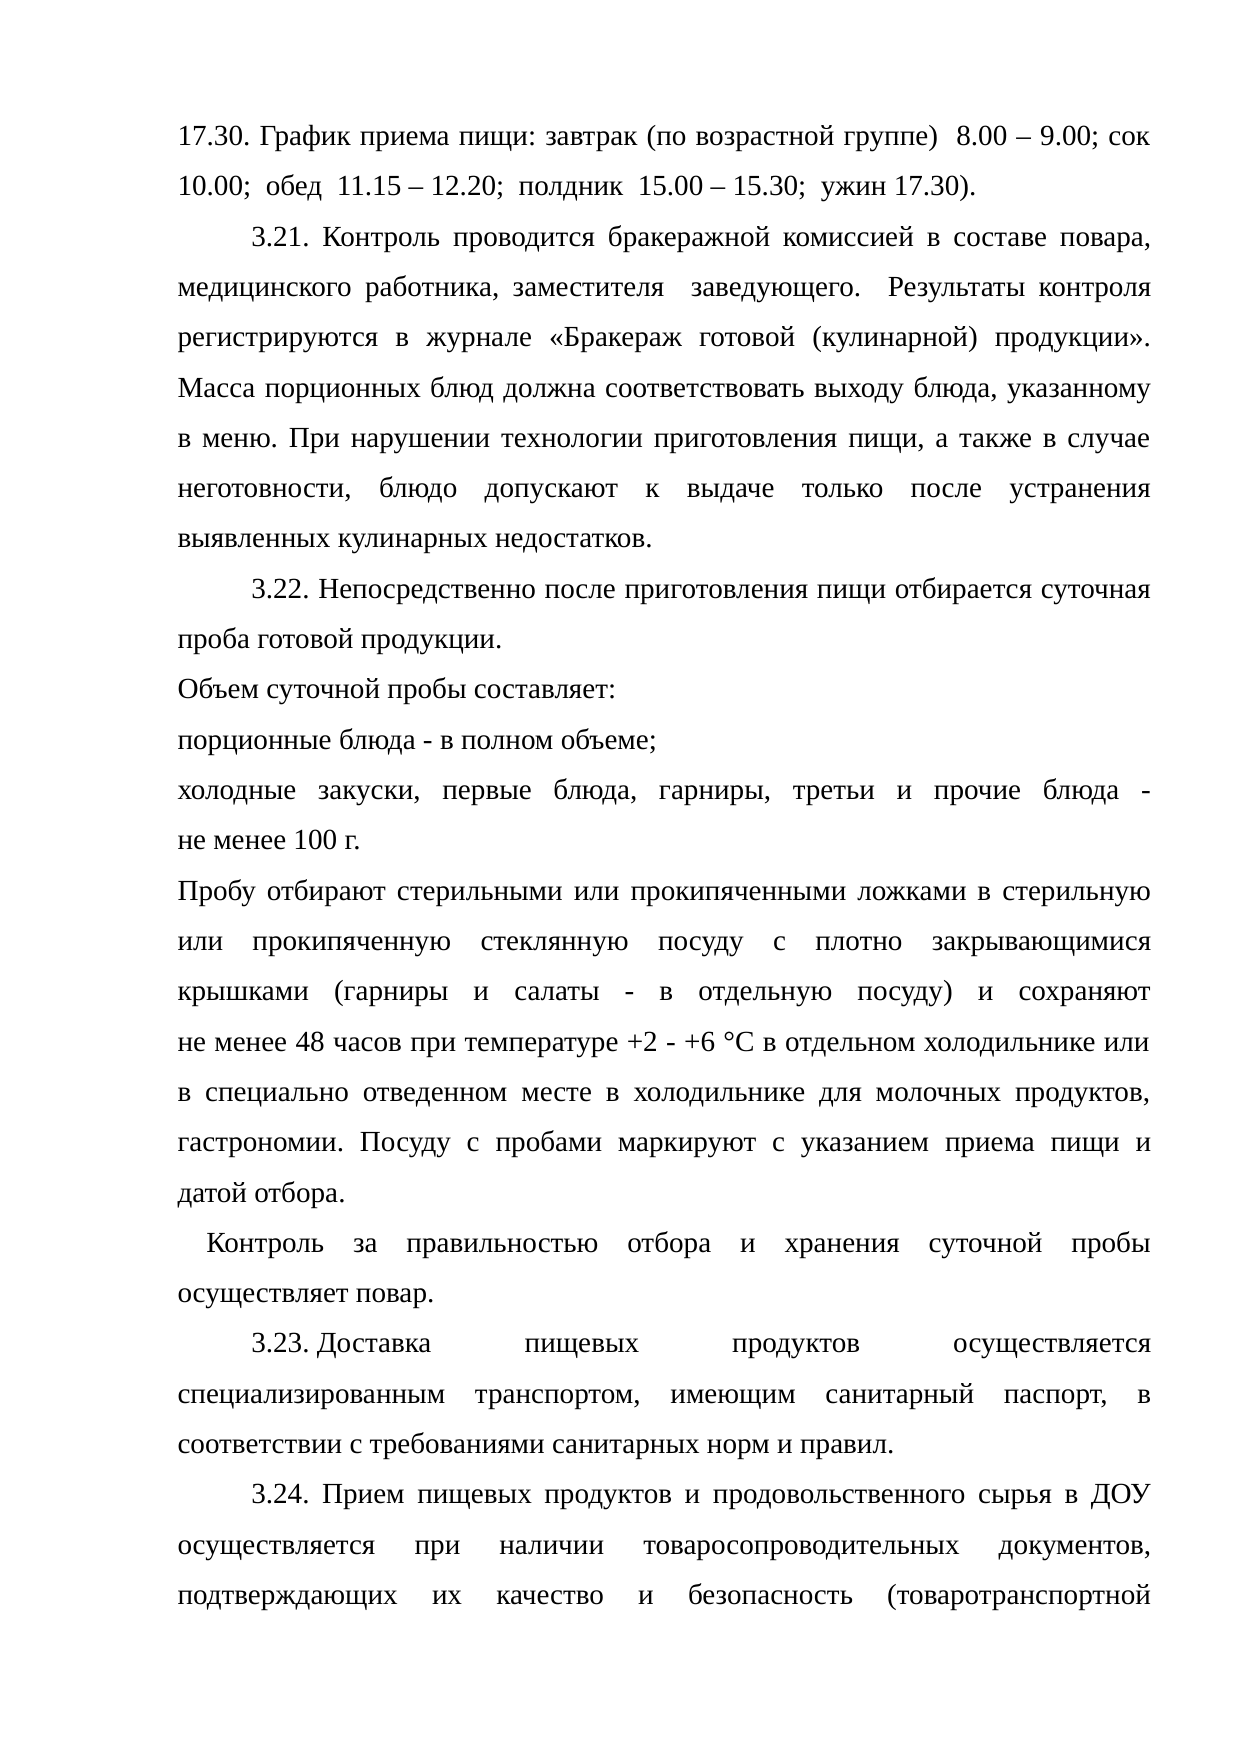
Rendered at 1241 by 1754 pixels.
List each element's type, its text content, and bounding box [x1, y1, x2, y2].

text 3.22. Непосредственно после приготовления пищи отбирается суточная проба готовой продукции. [177, 571, 1152, 655]
text Пробу отбирают стерильными или прокипяченными ложками в стерильную или прокипяченную стеклянную посуду с плотно закрывающимися крышками (гарниры и салаты - в отдельную посуду) и сохраняют не менее 48 часов при температуре +2 - +6 °C в отдельном холодильнике или в специально отведенном месте в холодильнике для молочных продуктов, гастрономии. Посуду с пробами маркируют с указанием приема пищи и датой отбора. [177, 873, 1152, 1208]
text 3.24. Прием пищевых продуктов и продовольственного сырья в ДОУ осуществляется при наличии товаросопроводительных документов, подтверждающих их качество и безопасность (товаротранспортной [177, 1477, 1152, 1611]
text Контроль за правильностью отбора и хранения суточной пробы осуществляет повар. [177, 1225, 1152, 1309]
text порционные блюда - в полном объеме; [177, 722, 1152, 755]
text холодные закуски, первые блюда, гарниры, третьи и прочие блюда - не менее 100 г. [177, 772, 1152, 856]
text 3.23. Доставка пищевых продуктов осуществляется специализированным транспортом, имеющим санитарный паспорт, в соответствии с требованиями санитарных норм и правил. [177, 1326, 1152, 1460]
text 17.30. График приема пищи: завтрак (по возрастной группе) 8.00 – 9.00; сок 10.00; обед 11.15 – 12.20; полдник 15.00 – 15.30; ужин 17.30). [177, 118, 1152, 202]
text Объем суточной пробы составляет: [177, 672, 1152, 705]
text 3.21. Контроль проводится бракеражной комиссией в составе повара, медицинского работника, заместителя заведующего. Результаты контроля регистрируются в журнале «Бракераж готовой (кулинарной) продукции». Масса порционных блюд должна соответствовать выходу блюда, указанному в меню. При нарушении технологии приготовления пищи, а также в случае неготовности, блюдо допускают к выдаче только после устранения выявленных кулинарных недостатков. [177, 219, 1152, 554]
